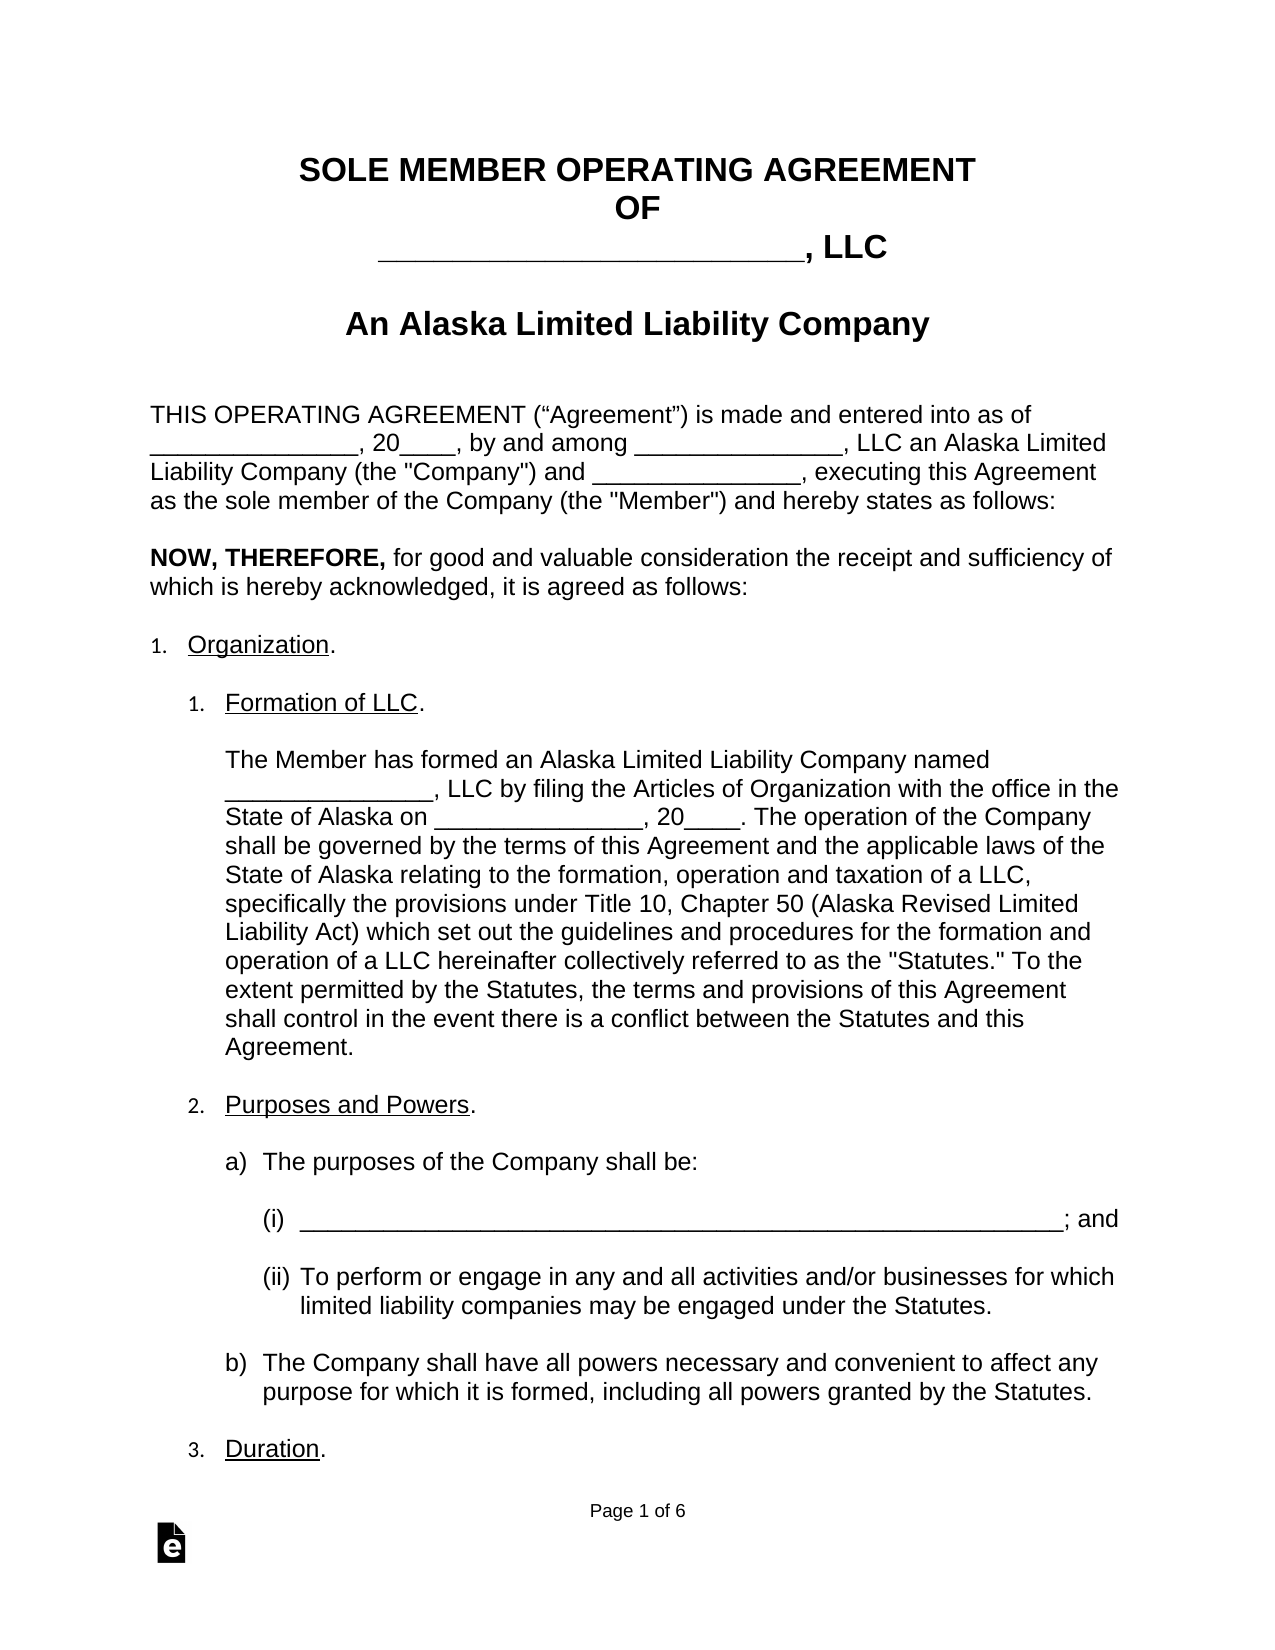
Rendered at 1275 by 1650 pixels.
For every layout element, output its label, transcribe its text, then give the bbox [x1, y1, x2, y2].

list Duration. The Company shall continue in existence until dissolved, liquidated or terminated in accordance with the provisions of this Agreement and, to the extent not otherwise superseded by this Agreement, the Statutes. [187, 1434, 1125, 1492]
list Formation of LLC. [187, 688, 1125, 745]
subtitle An Alaska Limited Liability Company [150, 304, 1125, 342]
text The Member has formed an Alaska Limited Liability Company named _______________, LLC by filing the Articles of Organization with the office in the State of Alaska on _______________, 20____. The operation of the Company shall be governed by the terms of this Agreement and the applicable laws of the State of Alaska relating to the formation, operation and taxation of a LLC, specifically the provisions under Title 10, Chapter 50 (Alaska Revised Limited Liability Act) which set out the guidelines and procedures for the formation and operation of a LLC hereinafter collectively referred to as the "Statutes." To the extent permitted by the Statutes, the terms and provisions of this Agreement shall control in the event there is a conflict between the Statutes and this Agreement. [225, 745, 1125, 1061]
subtitle SOLE MEMBER OPERATING AGREEMENT [150, 150, 1125, 188]
text THIS OPERATING AGREEMENT (“Agreement”) is made and entered into as of _______________, 20____, by and among _______________, LLC an Alaska Limited Liability Company (the "Company") and _______________, executing this Agreement as the sole member of the Company (the "Member") and hereby states as follows: [150, 400, 1125, 515]
list Organization. [150, 630, 1125, 659]
list Purposes and Powers. [187, 1090, 1125, 1147]
list _______________________________________________________; and [262, 1204, 1125, 1262]
text NOW, THEREFORE, for good and valuable consideration the receipt and sufficiency of which is hereby acknowledged, it is agreed as follows: [150, 543, 1125, 601]
list The Company shall have all powers necessary and convenient to affect any purpose for which it is formed, including all powers granted by the Statutes. [225, 1348, 1125, 1406]
list The purposes of the Company shall be: [225, 1147, 1125, 1204]
text OF _______________________, LLC [150, 188, 1125, 265]
list To perform or engage in any and all activities and/or businesses for which limited liability companies may be engaged under the Statutes. [262, 1262, 1125, 1319]
